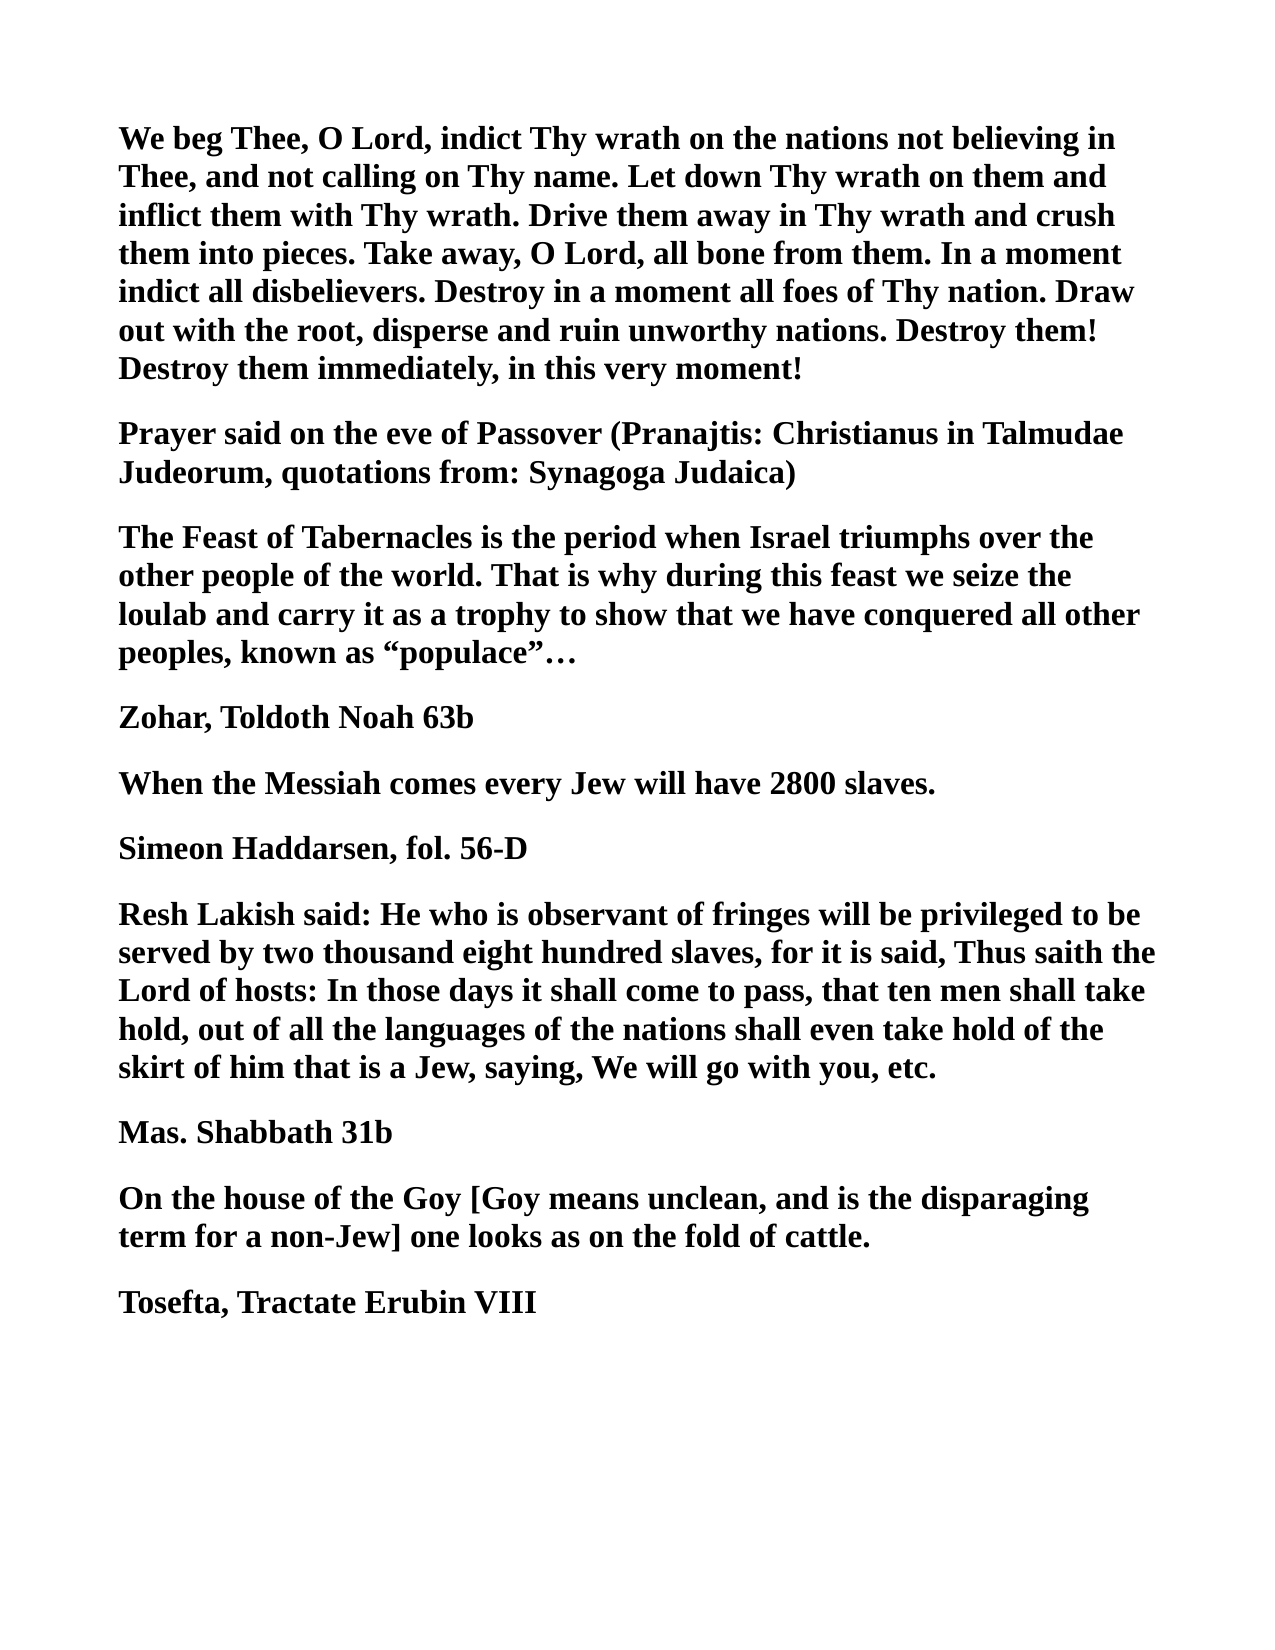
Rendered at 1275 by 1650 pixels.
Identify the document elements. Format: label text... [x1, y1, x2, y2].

subtitle Tosefta, Tractate Erubin VIII [118, 1282, 1157, 1320]
subtitle Resh Lakish said: He who is observant of fringes will be privileged to be served by two thousand eight hundred slaves, for it is said, Thus saith the Lord of hosts: In those days it shall come to pass, that ten men shall take hold, out of all the languages of the nations shall even take hold of the skirt of him that is a Jew, saying, We will go with you, etc. [118, 894, 1157, 1086]
subtitle Simeon Haddarsen, fol. 56-D [118, 828, 1157, 867]
subtitle Prayer said on the eve of Passover (Pranajtis: Christianus in Talmudae Judeorum, quotations from: Synagoga Judaica) [118, 413, 1157, 490]
subtitle Mas. Shabbath 31b [118, 1113, 1157, 1151]
subtitle On the house of the Goy [Goy means unclean, and is the disparaging term for a non-Jew] one looks as on the fold of cattle. [118, 1178, 1157, 1255]
subtitle We beg Thee, O Lord, indict Thy wrath on the nations not believing in Thee, and not calling on Thy name. Let down Thy wrath on them and inflict them with Thy wrath. Drive them away in Thy wrath and crush them into pieces. Take away, O Lord, all bone from them. In a moment indict all disbelievers. Destroy in a moment all foes of Thy nation. Draw out with the root, disperse and ruin unworthy nations. Destroy them! Destroy them immediately, in this very moment! [118, 118, 1157, 386]
subtitle When the Messiah comes every Jew will have 2800 slaves. [118, 763, 1157, 801]
subtitle Zohar, Toldoth Noah 63b [118, 698, 1157, 736]
subtitle The Feast of Tabernacles is the period when Israel triumphs over the other people of the world. That is why during this feast we seize the loulab and carry it as a trophy to show that we have conquered all other peoples, known as “populace”… [118, 517, 1157, 671]
